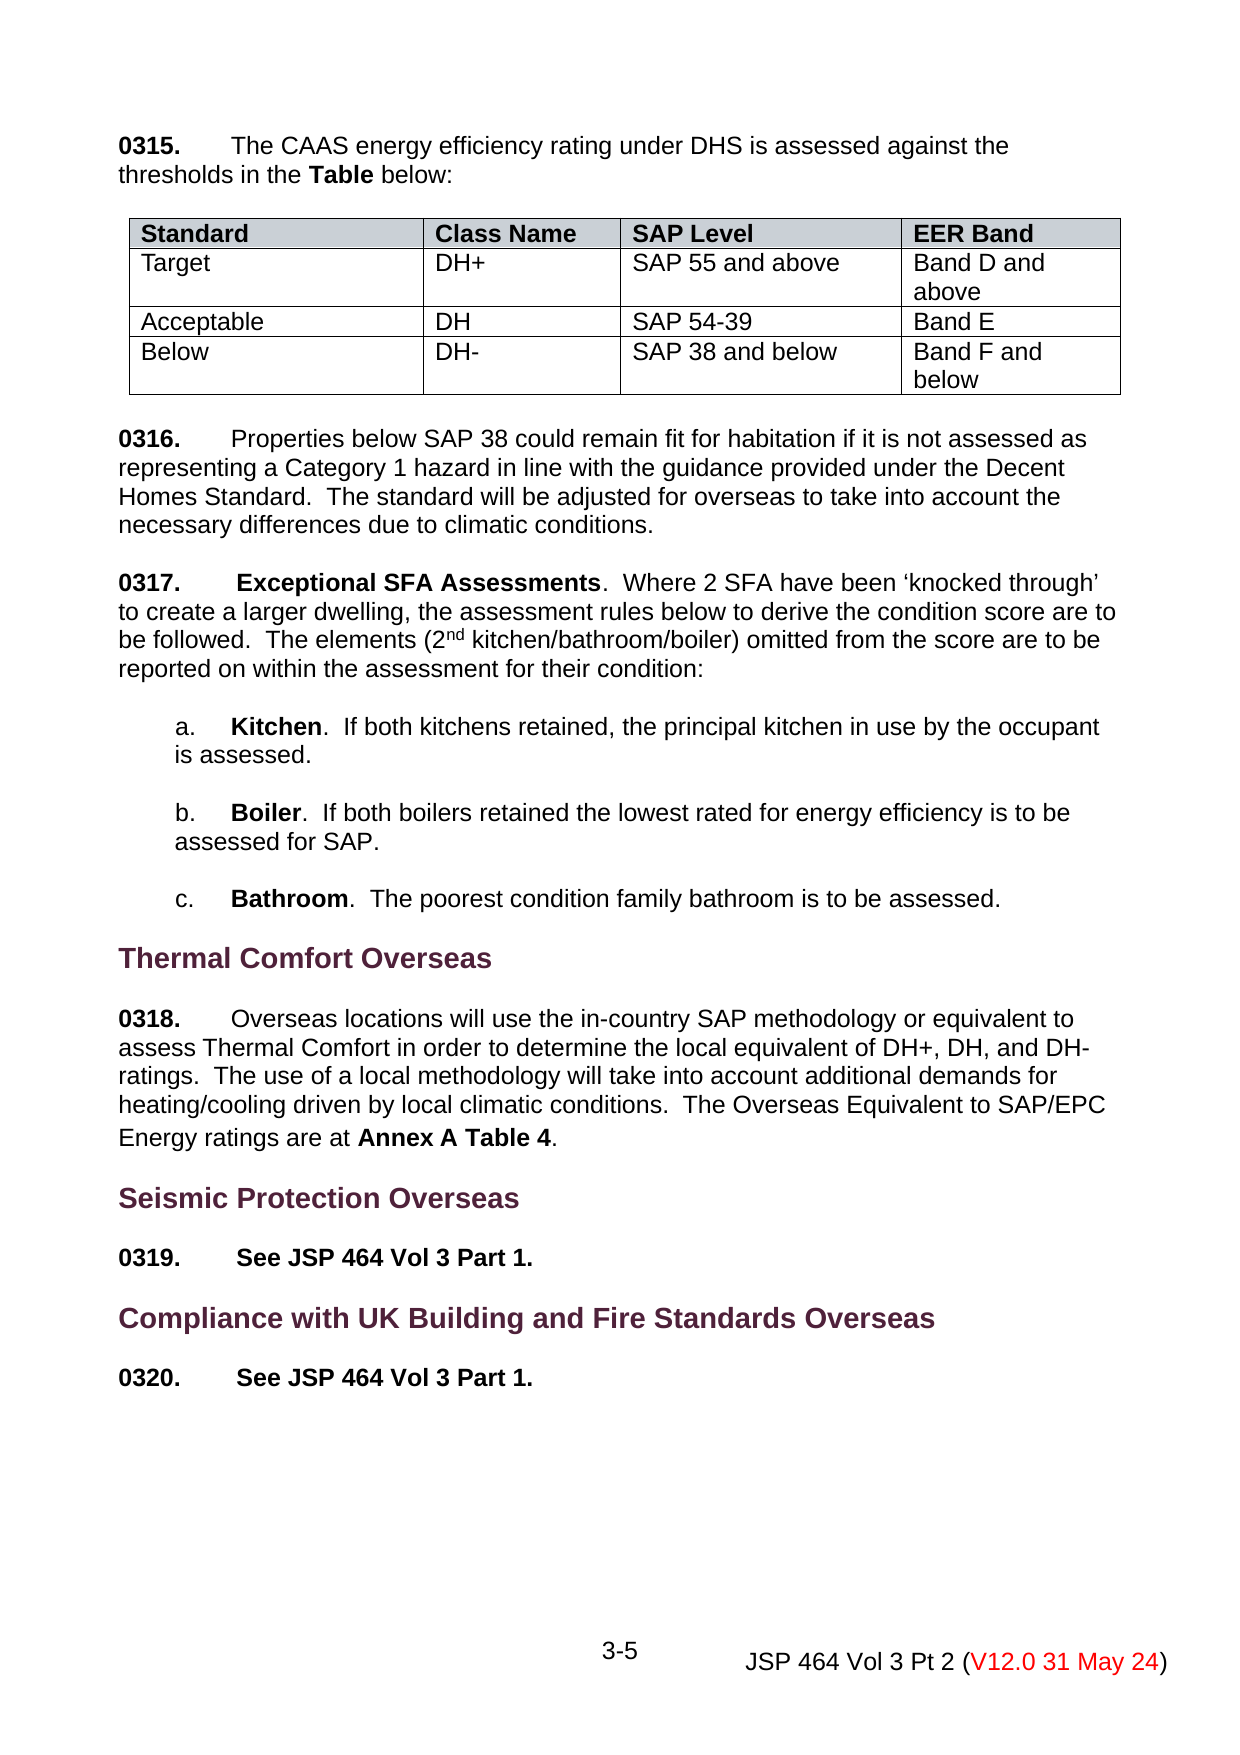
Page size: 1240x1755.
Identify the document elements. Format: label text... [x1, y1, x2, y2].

table_cell Band F and below [902, 337, 1120, 394]
table_cell DH+ [424, 249, 620, 306]
table_cell Target [130, 249, 423, 306]
table_cell Band E [902, 307, 1120, 336]
table_cell SAP 54-39 [621, 307, 901, 336]
table_cell Acceptable [130, 307, 423, 336]
text 0316. Properties below SAP 38 could remain fit for habitation if it is not assessed as representing a Category 1 hazard in line with the guidance provided under the Decent Homes Standard. The standard will be adjusted for overseas to take into account the necessary differences due to climatic conditions. [118, 424, 1121, 539]
table_header Class Name [424, 219, 620, 247]
table_cell Below [130, 337, 423, 394]
text 0315. The CAAS energy efficiency rating under DHS is assessed against the thresholds in the Table below: [118, 131, 1121, 189]
table_cell Band D and above [902, 249, 1120, 306]
text Compliance with UK Building and Fire Standards Overseas [118, 1301, 1121, 1334]
table_header Standard [130, 219, 423, 247]
text 0317. Exceptional SFA Assessments. Where 2 SFA have been ‘knocked through’ to create a larger dwelling, the assessment rules below to derive the condition score are to be followed. The elements (2nd kitchen/bathroom/boiler) omitted from the score are to be reported on within the assessment for their condition: [118, 568, 1121, 683]
table_cell DH- [424, 337, 620, 394]
text c. Bathroom. The poorest condition family bathroom is to be assessed. [174, 884, 1121, 913]
text a. Kitchen. If both kitchens retained, the principal kitchen in use by the occupant is assessed. [174, 712, 1121, 769]
table_cell DH [424, 307, 620, 336]
table_header SAP Level [621, 219, 901, 247]
text Seismic Protection Overseas [118, 1181, 1121, 1215]
text b. Boiler. If both boilers retained the lowest rated for energy efficiency is to be assessed for SAP. [174, 798, 1121, 855]
text 0319. See JSP 464 Vol 3 Part 1. [118, 1243, 1121, 1272]
text 0318. Overseas locations will use the in-country SAP methodology or equivalent to assess Thermal Comfort in order to determine the local equivalent of DH+, DH, and DH- ratings. The use of a local methodology will take into account additional demands for heating/cooling driven by local climatic conditions. The Overseas Equivalent to SAP/EPC Energy ratings are at Annex A Table 4. [118, 1004, 1121, 1152]
table_cell SAP 55 and above [621, 249, 901, 306]
table_cell SAP 38 and below [621, 337, 901, 394]
text 0320. See JSP 464 Vol 3 Part 1. [118, 1363, 1121, 1392]
text Thermal Comfort Overseas [118, 942, 1121, 975]
table_header EER Band [902, 219, 1120, 247]
